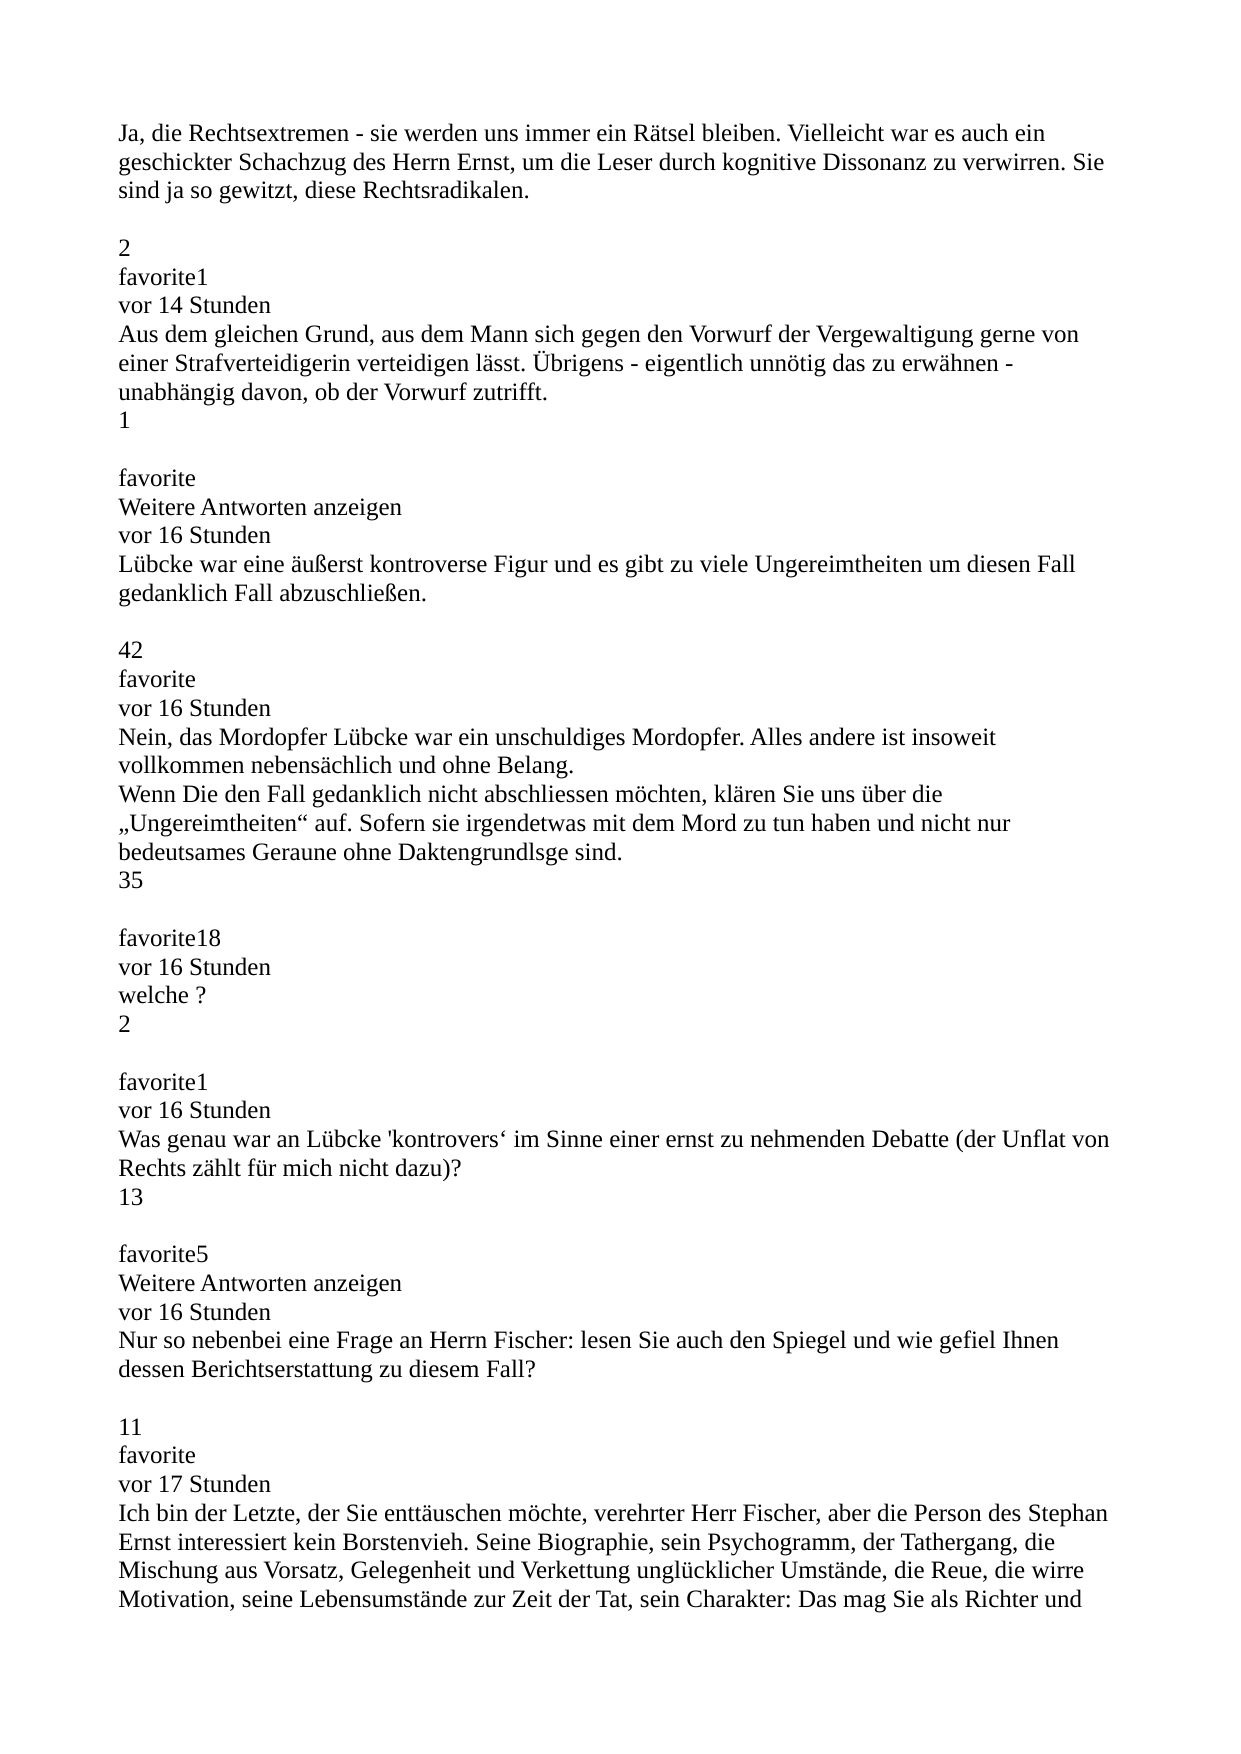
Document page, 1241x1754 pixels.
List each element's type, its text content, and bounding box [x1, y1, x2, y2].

text 2 [118, 1009, 1122, 1038]
text 13 [118, 1182, 1122, 1211]
text Nur so nebenbei eine Frage an Herrn Fischer: lesen Sie auch den Spiegel und wie gefiel Ihnen dessen Berichtserstattung zu diesem Fall? [118, 1326, 1122, 1383]
text Was genau war an Lübcke 'kontrovers‘ im Sinne einer ernst zu nehmenden Debatte (der Unflat von Rechts zählt für mich nicht dazu)? [118, 1124, 1122, 1182]
text vor 16 Stunden [118, 952, 1122, 981]
text Nein, das Mordopfer Lübcke war ein unschuldiges Mordopfer. Alles andere ist insoweit vollkommen nebensächlich und ohne Belang. [118, 722, 1122, 779]
text favorite18 [118, 923, 1122, 952]
text 2 [118, 233, 1122, 262]
text favorite1 [118, 1067, 1122, 1096]
text Lübcke war eine äußerst kontroverse Figur und es gibt zu viele Ungereimtheiten um diesen Fall gedanklich Fall abzuschließen. [118, 549, 1122, 607]
text Weitere Antworten anzeigen [118, 492, 1122, 521]
text Wenn Die den Fall gedanklich nicht abschliessen möchten, klären Sie uns über die „Ungereimtheiten“ auf. Sofern sie irgendetwas mit dem Mord zu tun haben und nicht nur bedeutsames Geraune ohne Daktengrundlsge sind. [118, 779, 1122, 866]
text Ich bin der Letzte, der Sie enttäuschen möchte, verehrter Herr Fischer, aber die Person des Stephan Ernst interessiert kein Borstenvieh. Seine Biographie, sein Psychogramm, der Tathergang, die Mischung aus Vorsatz, Gelegenheit und Verkettung unglücklicher Umstände, die Reue, die wirre Motivation, seine Lebensumstände zur Zeit der Tat, sein Charakter: Das mag Sie als Richter und [118, 1498, 1122, 1613]
text vor 16 Stunden [118, 693, 1122, 722]
text vor 16 Stunden [118, 521, 1122, 549]
text vor 16 Stunden [118, 1096, 1122, 1124]
text Weitere Antworten anzeigen [118, 1268, 1122, 1297]
text vor 16 Stunden [118, 1297, 1122, 1326]
text favorite [118, 664, 1122, 693]
text vor 14 Stunden [118, 291, 1122, 319]
text favorite5 [118, 1239, 1122, 1268]
text Ja, die Rechtsextremen - sie werden uns immer ein Rätsel bleiben. Vielleicht war es auch ein geschickter Schachzug des Herrn Ernst, um die Leser durch kognitive Dissonanz zu verwirren. Sie sind ja so gewitzt, diese Rechtsradikalen. [118, 118, 1122, 204]
text welche ? [118, 981, 1122, 1009]
text favorite [118, 463, 1122, 492]
text vor 17 Stunden [118, 1469, 1122, 1498]
text 42 [118, 636, 1122, 664]
text favorite1 [118, 262, 1122, 291]
text 1 [118, 406, 1122, 434]
text favorite [118, 1441, 1122, 1469]
text 35 [118, 866, 1122, 894]
text Aus dem gleichen Grund, aus dem Mann sich gegen den Vorwurf der Vergewaltigung gerne von einer Strafverteidigerin verteidigen lässt. Übrigens - eigentlich unnötig das zu erwähnen - unabhängig davon, ob der Vorwurf zutrifft. [118, 319, 1122, 406]
text 11 [118, 1412, 1122, 1441]
